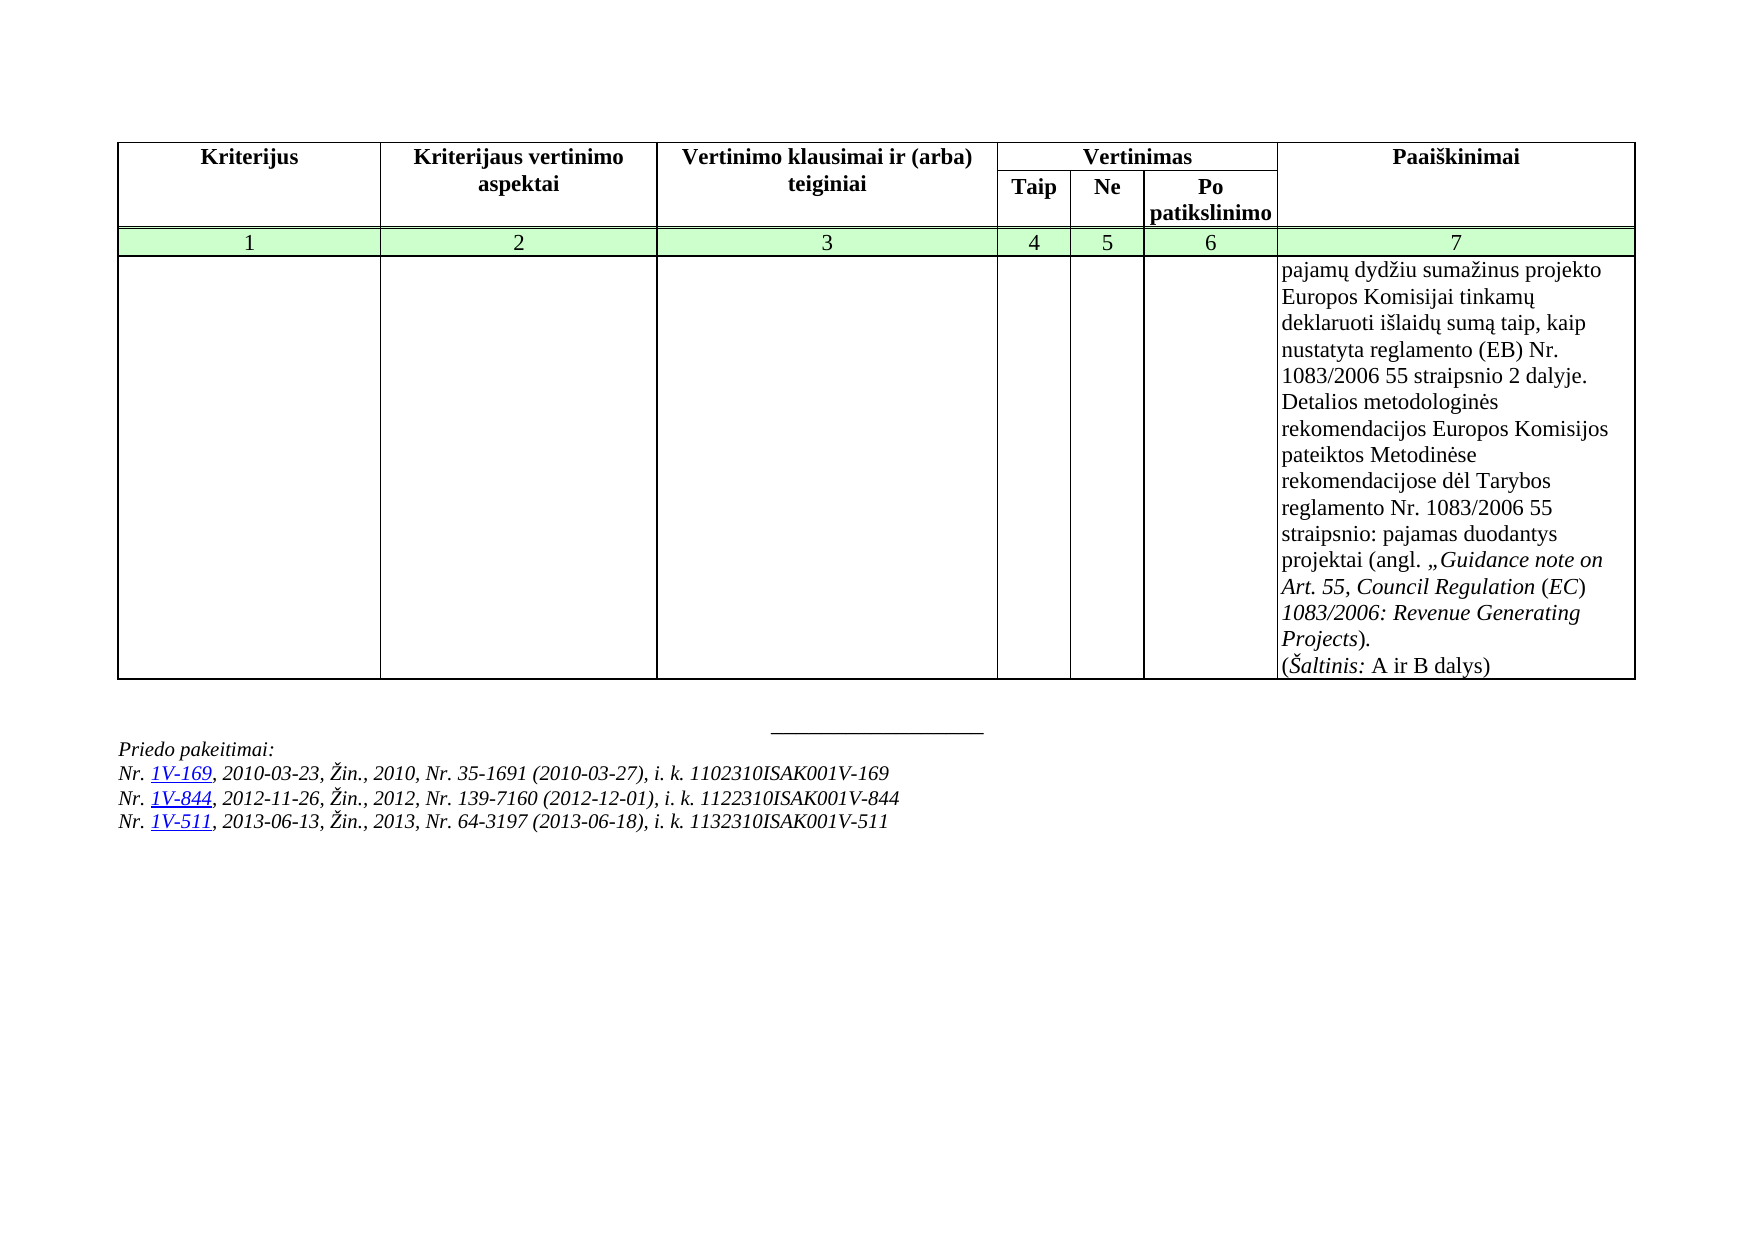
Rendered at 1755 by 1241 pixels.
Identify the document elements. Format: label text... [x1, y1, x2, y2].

text Priedo pakeitimai: [118, 737, 1636, 761]
table_header Vertinimo klausimai ir (arba) teiginiai [658, 143, 997, 226]
table_cell 1 [119, 229, 380, 255]
table_header Paaiškinimai [1278, 143, 1634, 226]
table_cell [1071, 257, 1143, 678]
table_cell pajamų dydžiu sumažinus projekto Europos Komisijai tinkamų deklaruoti išlaidų sumą taip, kaip nustatyta reglamento (EB) Nr. 1083/2006 55 straipsnio 2 dalyje. Detalios metodologinės rekomendacijos Europos Komisijos pateiktos Metodinėse rekomendacijose dėl Tarybos reglamento Nr. 1083/2006 55 straipsnio: pajamas duodantys projektai (angl. „Guidance note on Art. 55, Council Regulation (EC) 1083/2006: Revenue Generating Projects). (Šaltinis: A ir B dalys) [1278, 257, 1634, 678]
table_cell Taip [998, 171, 1070, 226]
table_cell [119, 257, 380, 678]
text Nr. 1V-169, 2010-03-23, Žin., 2010, Nr. 35-1691 (2010-03-27), i. k. 1102310ISAK001V-169 [118, 761, 1636, 785]
table_cell 4 [998, 229, 1070, 255]
table_cell 6 [1145, 229, 1277, 255]
table_header Vertinimas [998, 143, 1277, 170]
table_cell 2 [381, 229, 656, 255]
table_cell 7 [1278, 229, 1634, 255]
text _________________ [118, 708, 1636, 737]
table_cell [998, 257, 1070, 678]
table_cell [1145, 257, 1277, 678]
table_cell 5 [1071, 229, 1143, 255]
table_cell Po patikslinimo [1145, 171, 1277, 226]
text Nr. 1V-844, 2012-11-26, Žin., 2012, Nr. 139-7160 (2012-12-01), i. k. 1122310ISAK001V-844 [118, 785, 1636, 809]
table_cell 3 [658, 229, 997, 255]
text Nr. 1V-511, 2013-06-13, Žin., 2013, Nr. 64-3197 (2013-06-18), i. k. 1132310ISAK001V-511 [118, 809, 1636, 833]
table_cell [658, 257, 997, 678]
table_header Kriterijaus vertinimo aspektai [381, 143, 656, 226]
table_header Kriterijus [119, 143, 380, 226]
table_cell Ne [1071, 171, 1143, 226]
table_cell [381, 257, 656, 678]
